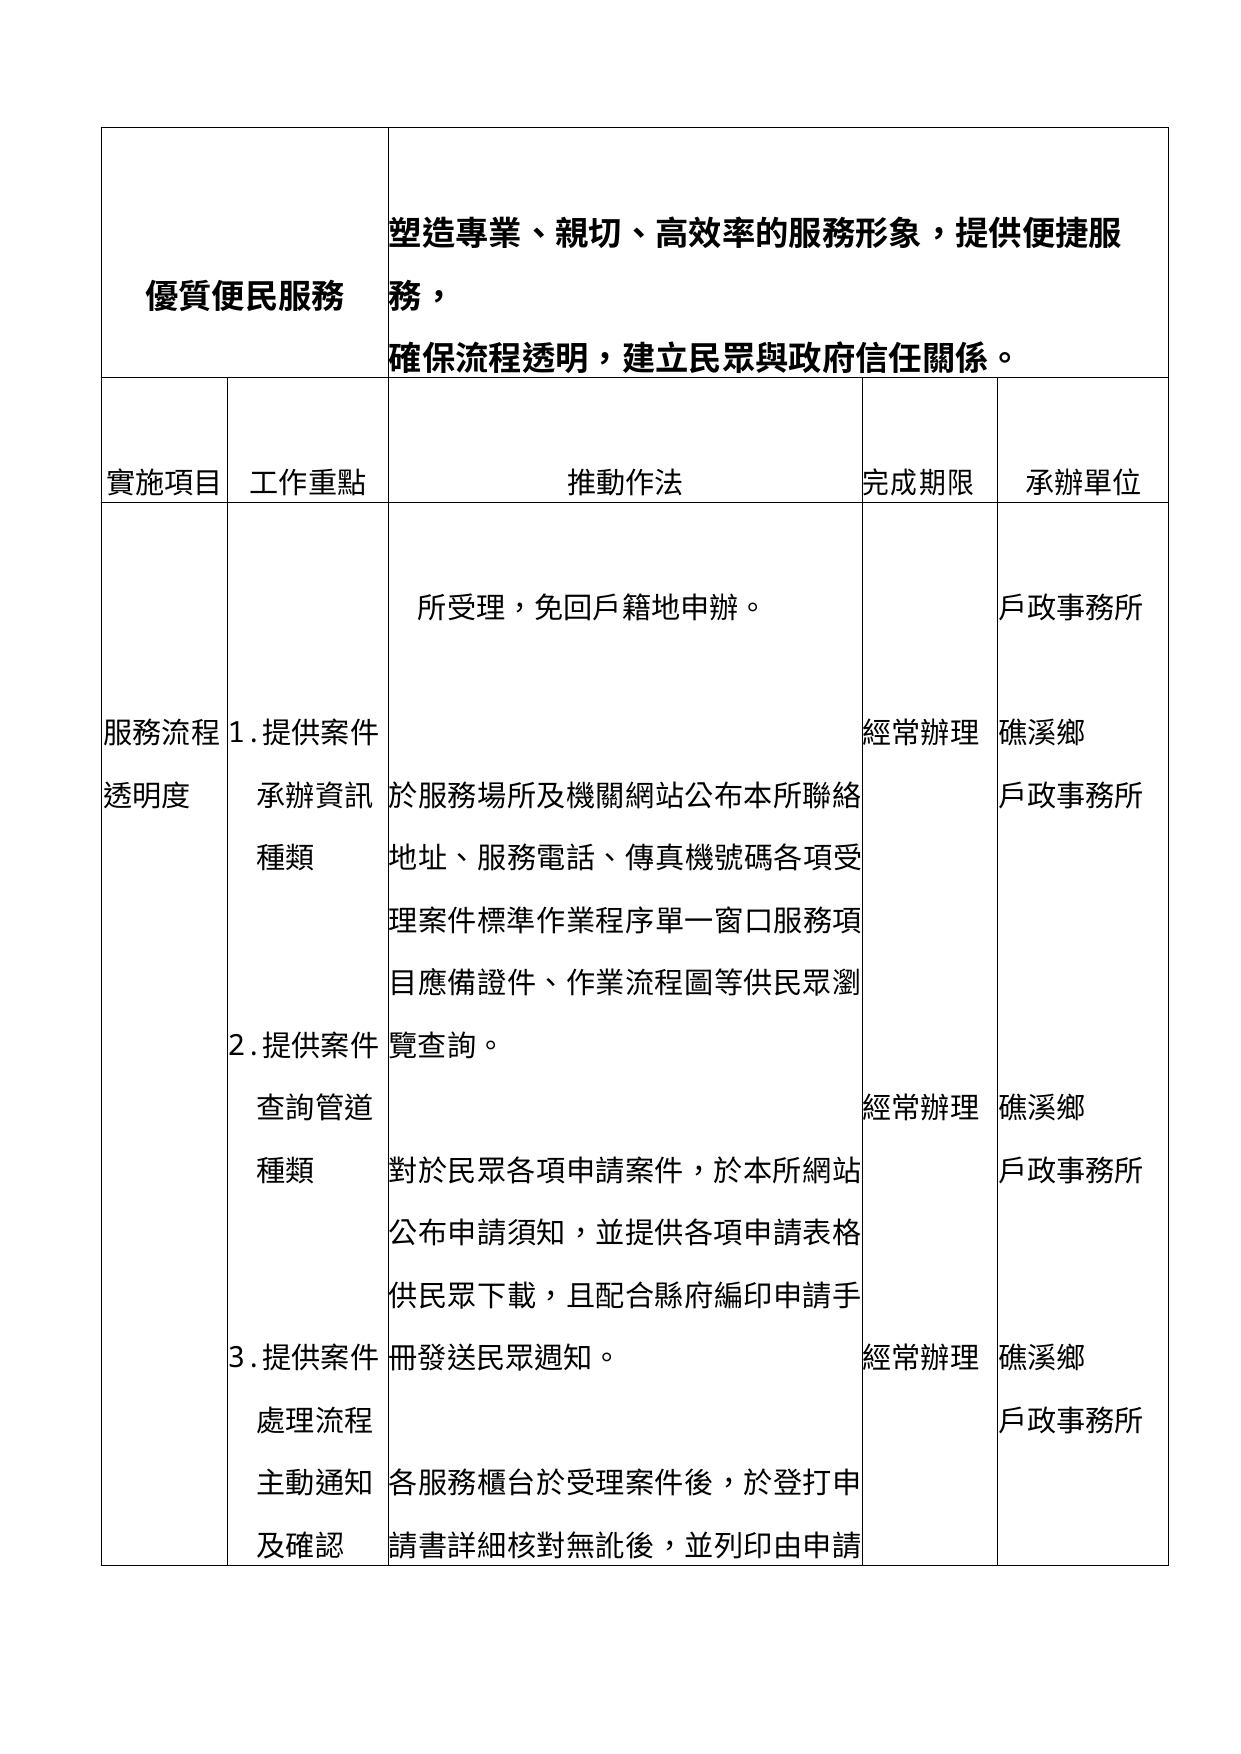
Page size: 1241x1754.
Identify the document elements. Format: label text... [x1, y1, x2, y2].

table_cell 所受理，免回戶籍地申辦。 於服務場所及機關網站公布本所聯絡地址、服務電話、傳真機號碼各項受理案件標準作業程序單一窗口服務項目應備證件、作業流程圖等供民眾瀏覽查詢。 對於民眾各項申請案件，於本所網站公布申請須知，並提供各項申請表格供民眾下載，且配合縣府編印申請手冊發送民眾週知。 各服務櫃台於受理案件後，於登打申請書詳細核對無訛後，並列印由申請 [389, 503, 862, 1564]
table_header 塑造專業、親切、高效率的服務形象，提供便捷服務， 確保流程透明，建立民眾與政府信任關係。 [389, 128, 1168, 377]
table_cell 1.提供案件 承辦資訊種類 2.提供案件 查詢管道種類 3.提供案件處理流程主動通知及確認 [228, 503, 388, 1564]
table_cell 推動作法 [389, 378, 862, 502]
table_cell 完成期限 [863, 378, 997, 502]
table_header 優質便民服務 [102, 128, 388, 377]
table_cell 實施項目 [102, 378, 227, 502]
table_cell 承辦單位 [998, 378, 1168, 502]
table_cell 戶政事務所 礁溪鄉 戶政事務所 礁溪鄉 戶政事務所 礁溪鄉 戶政事務所 [998, 503, 1168, 1564]
table_cell 服務流程透明度 [102, 503, 227, 1564]
table_cell 工作重點 [228, 378, 388, 502]
table_cell 經常辦理 經常辦理 經常辦理 [863, 503, 997, 1564]
